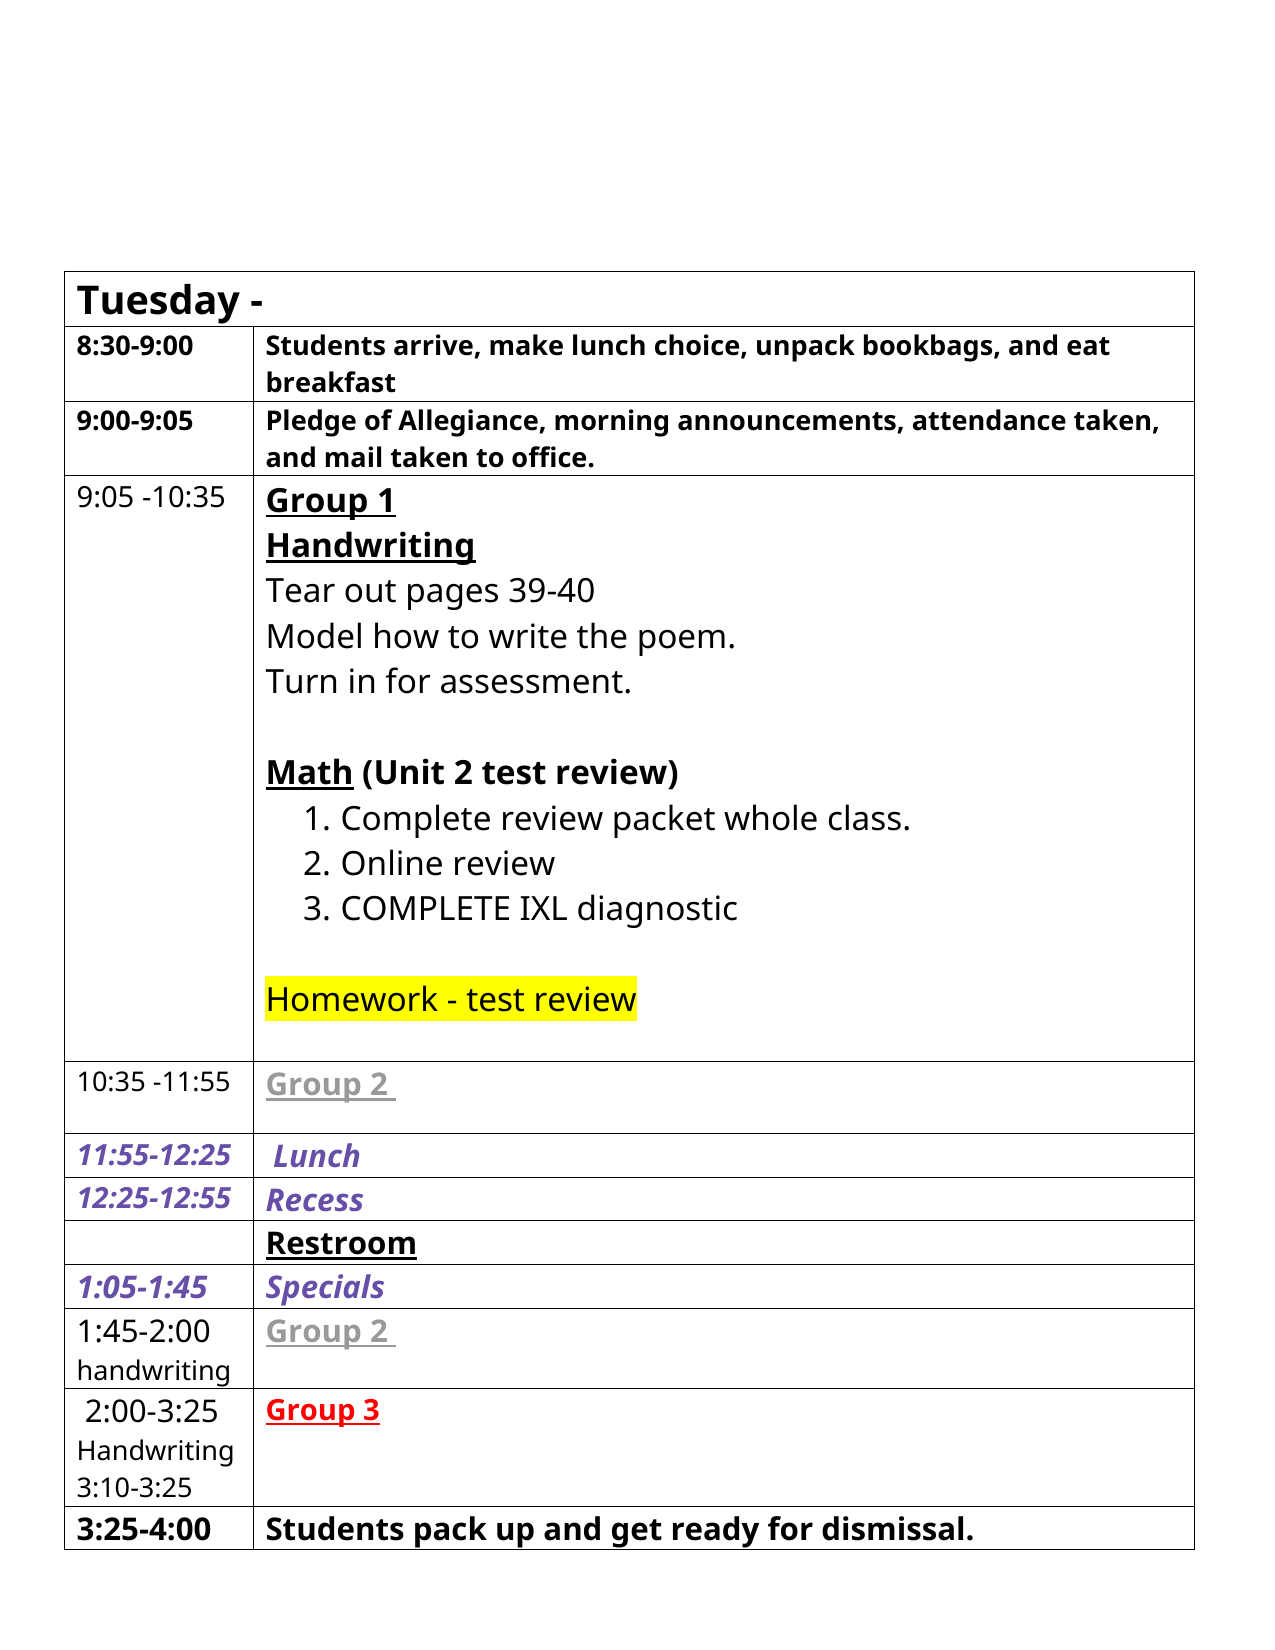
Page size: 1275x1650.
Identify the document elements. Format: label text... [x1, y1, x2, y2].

table_cell Students pack up and get ready for dismissal. [254, 1507, 1194, 1549]
table_cell Pledge of Allegiance, morning announcements, attendance taken, and mail taken to office. [254, 402, 1194, 475]
table_cell Group 3 [254, 1389, 1194, 1506]
table_cell Group 2 [254, 1062, 1194, 1133]
table_cell 12:25-12:55 [65, 1178, 253, 1220]
table_cell Specials [254, 1265, 1194, 1308]
table_cell 1:05-1:45 [65, 1265, 253, 1308]
table_cell 8:30-9:00 [65, 327, 253, 401]
table_cell Students arrive, make lunch choice, unpack bookbags, and eat breakfast [254, 327, 1194, 401]
table_cell Recess [254, 1178, 1194, 1220]
table_header Tuesday - [65, 272, 1194, 326]
table_cell 10:35 -11:55 [65, 1062, 253, 1133]
table_cell Group 2 [254, 1309, 1194, 1388]
table_cell 1:45-2:00 handwriting [65, 1309, 253, 1388]
table_cell 2:00-3:25 Handwriting 3:10-3:25 [65, 1389, 253, 1506]
table_cell 9:00-9:05 [65, 402, 253, 475]
table_cell 11:55-12:25 [65, 1134, 253, 1177]
table_cell Restroom [254, 1221, 1194, 1264]
table_cell Group 1 Handwriting Tear out pages 39-40 Model how to write the poem. Turn in for assessment. Math (Unit 2 test review) Complete review packet whole class. Online review COMPLETE IXL diagnostic Homework - test review [254, 476, 1194, 1061]
table_cell 9:05 -10:35 [65, 476, 253, 1061]
table_cell Lunch [254, 1134, 1194, 1177]
table_cell [65, 1221, 253, 1264]
table_cell 3:25-4:00 [65, 1507, 253, 1549]
